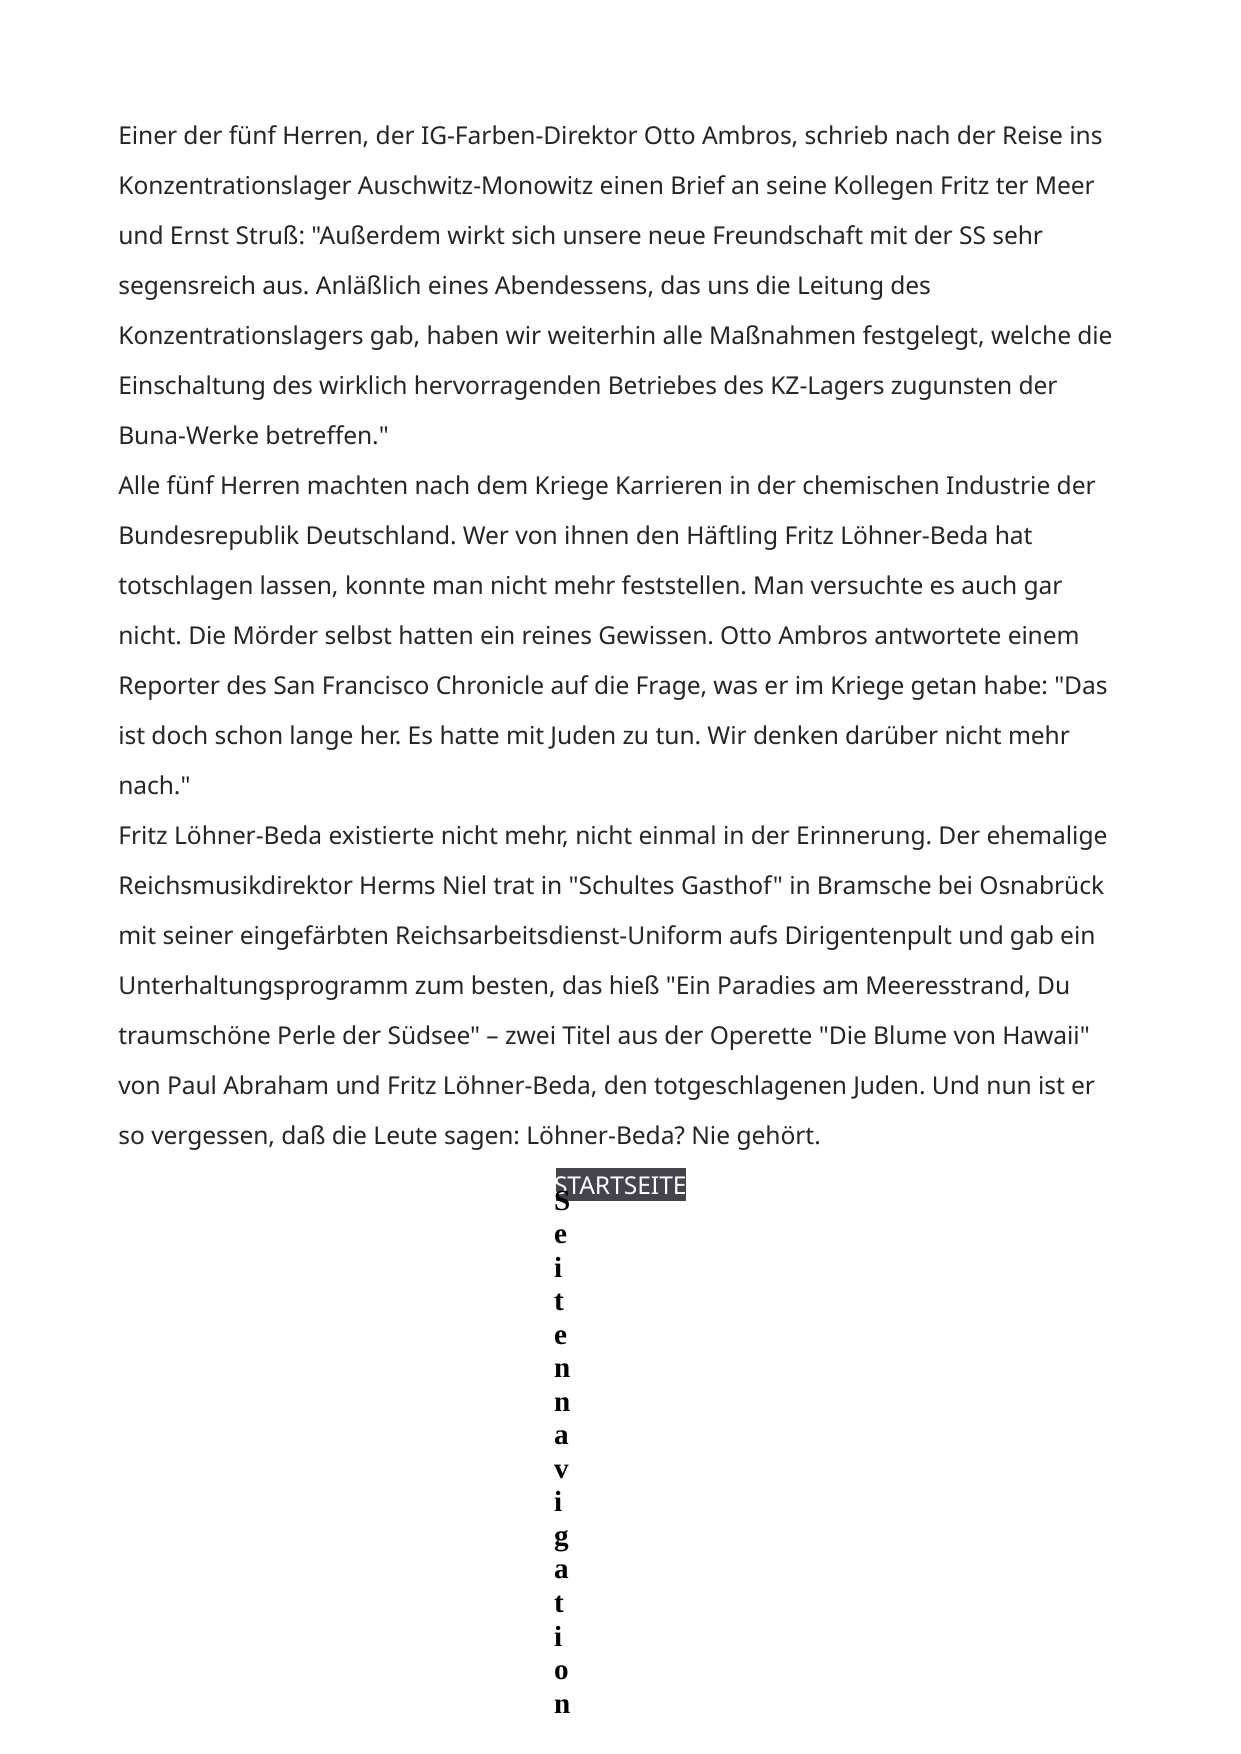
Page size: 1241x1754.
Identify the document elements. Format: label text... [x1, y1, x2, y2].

text Alle fünf Herren machten nach dem Kriege Karrieren in der chemischen Industrie der Bundesrepublik Deutschland. Wer von ihnen den Häftling Fritz Löhner-Beda hat totschlagen lassen, konnte man nicht mehr feststellen. Man versuchte es auch gar nicht. Die Mörder selbst hatten ein reines Gewissen. Otto Ambros antwortete einem Reporter des San Francisco Chronicle auf die Frage, was er im Kriege getan habe: "Das ist doch schon lange her. Es hatte mit Juden zu tun. Wir denken darüber nicht mehr nach." [118, 468, 1122, 801]
text Einer der fünf Herren, der IG-Farben-Direktor Otto Ambros, schrieb nach der Reise ins Konzentrationslager Auschwitz-Monowitz einen Brief an seine Kollegen Fritz ter Meer und Ernst Struß: "Außerdem wirkt sich unsere neue Freundschaft mit der SS sehr segensreich aus. Anläßlich eines Abendessens, das uns die Leitung des Konzentrationslagers gab, haben wir weiterhin alle Maßnahmen festgelegt, welche die Einschaltung des wirklich hervorragenden Betriebes des KZ-Lagers zugunsten der Buna-Werke betreffen." [118, 118, 1122, 451]
text Fritz Löhner-Beda existierte nicht mehr, nicht einmal in der Erinnerung. Der ehemalige Reichsmusikdirektor Herms Niel trat in "Schultes Gasthof" in Bramsche bei Osnabrück mit seiner eingefärbten Reichsarbeitsdienst-Uniform aufs Dirigentenpult und gab ein Unterhaltungsprogramm zum besten, das hieß "Ein Paradies am Meeresstrand, Du traumschöne Perle der Südsee" – zwei Titel aus der Operette "Die Blume von Hawaii" von Paul Abraham und Fritz Löhner-Beda, den totgeschlagenen Juden. Und nun ist er so vergessen, daß die Leute sagen: Löhner-Beda? Nie gehört. [118, 818, 1122, 1151]
text STARTSEITE [118, 1168, 1122, 1201]
